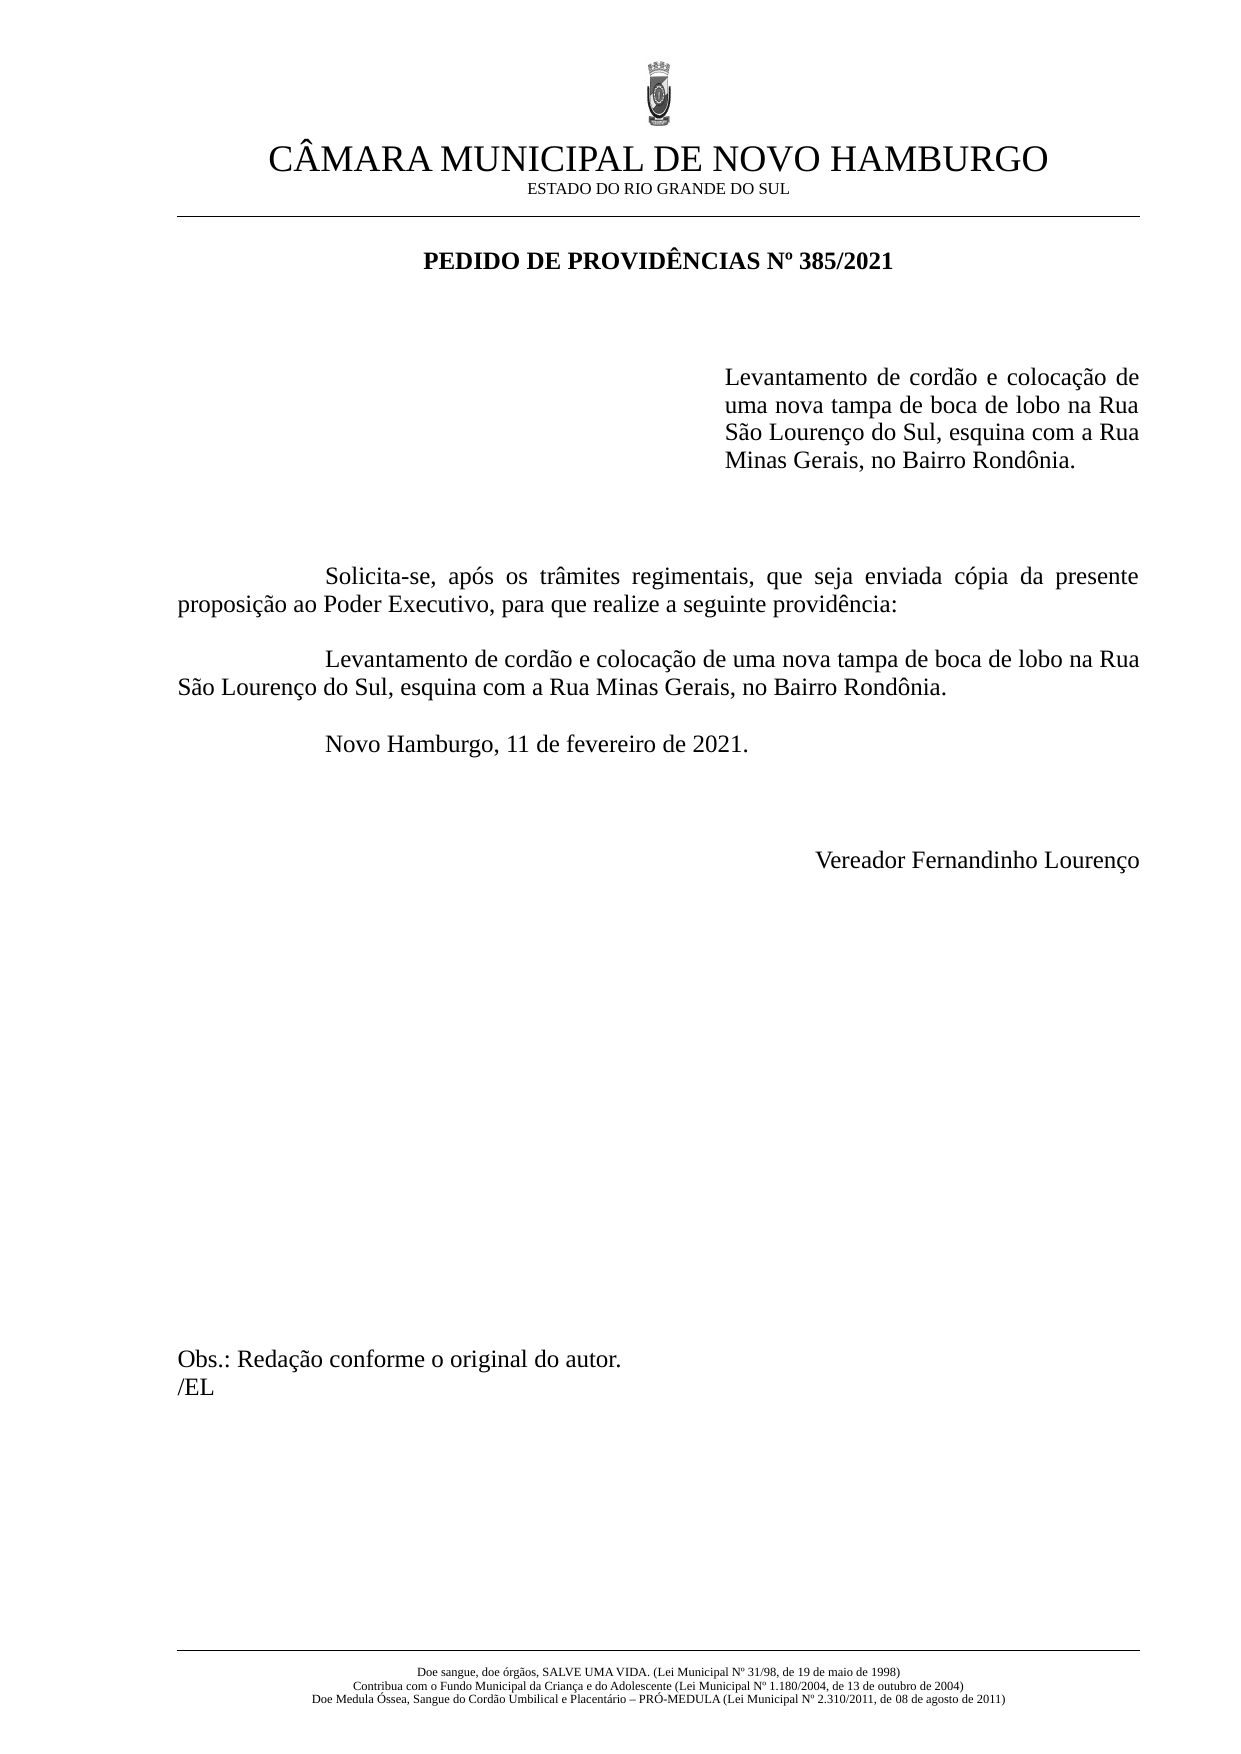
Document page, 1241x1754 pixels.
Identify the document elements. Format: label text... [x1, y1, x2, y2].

text Vereador Fernandinho Lourenço [649, 847, 1140, 874]
list Levantamento de cordão e colocação de uma nova tampa de boca de lobo na Rua São Lourenço do Sul, esquina com a Rua Minas Gerais, no Bairro Rondônia. [687, 363, 1140, 474]
list Levantamento de cordão e colocação de uma nova tampa de boca de lobo na Rua São Lourenço do Sul, esquina com a Rua Minas Gerais, no Bairro Rondônia. [177, 646, 1140, 701]
text Novo Hamburgo, 11 de fevereiro de 2021. [177, 730, 1140, 758]
text Obs.: Redação conforme o original do autor. [177, 1345, 1140, 1373]
text PEDIDO DE PROVIDÊNCIAS Nº 385/2021 [177, 247, 1140, 274]
text /EL [177, 1373, 1140, 1401]
text Solicita-se, após os trâmites regimentais, que seja enviada cópia da presente proposição ao Poder Executivo, para que realize a seguinte providência: [177, 562, 1140, 618]
